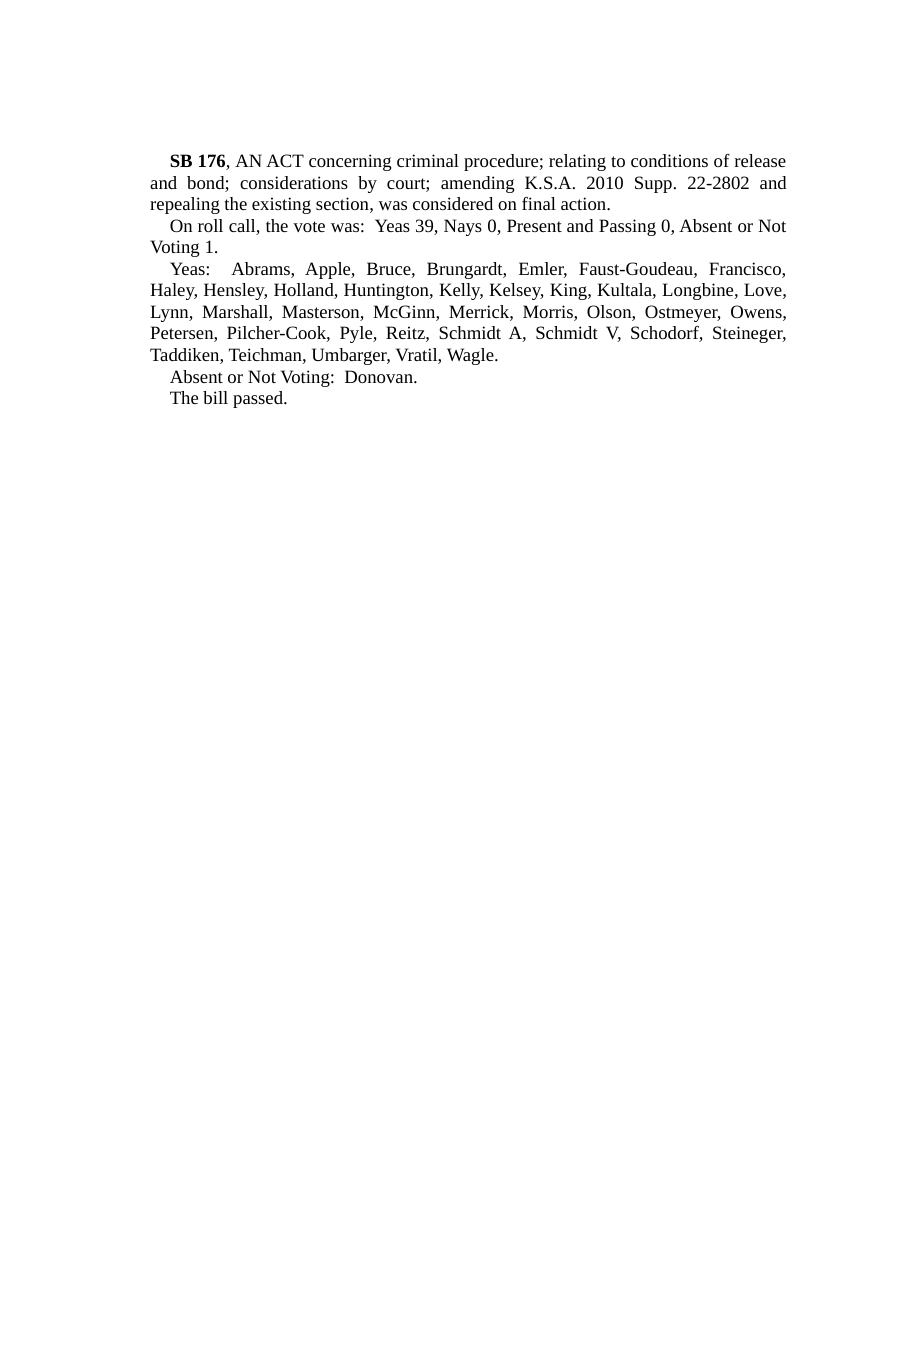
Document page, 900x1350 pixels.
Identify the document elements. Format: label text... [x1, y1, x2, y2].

text Yeas: Abrams, Apple, Bruce, Brungardt, Emler, Faust-Goudeau, Francisco, Haley, Hensley, Holland, Huntington, Kelly, Kelsey, King, Kultala, Longbine, Love, Lynn, Marshall, Masterson, McGinn, Merrick, Morris, Olson, Ostmeyer, Owens, Petersen, Pilcher-Cook, Pyle, Reitz, Schmidt A, Schmidt V, Schodorf, Steineger, Taddiken, Teichman, Umbarger, Vratil, Wagle. [150, 258, 787, 366]
text The bill passed. [150, 387, 787, 409]
text Absent or Not Voting: Donovan. [150, 366, 787, 387]
text On roll call, the vote was: Yeas 39, Nays 0, Present and Passing 0, Absent or Not Voting 1. [150, 215, 787, 258]
text SB 176, AN ACT concerning criminal procedure; relating to conditions of release and bond; considerations by court; amending K.S.A. 2010 Supp. 22-2802 and repealing the existing section, was considered on final action. [150, 150, 787, 215]
